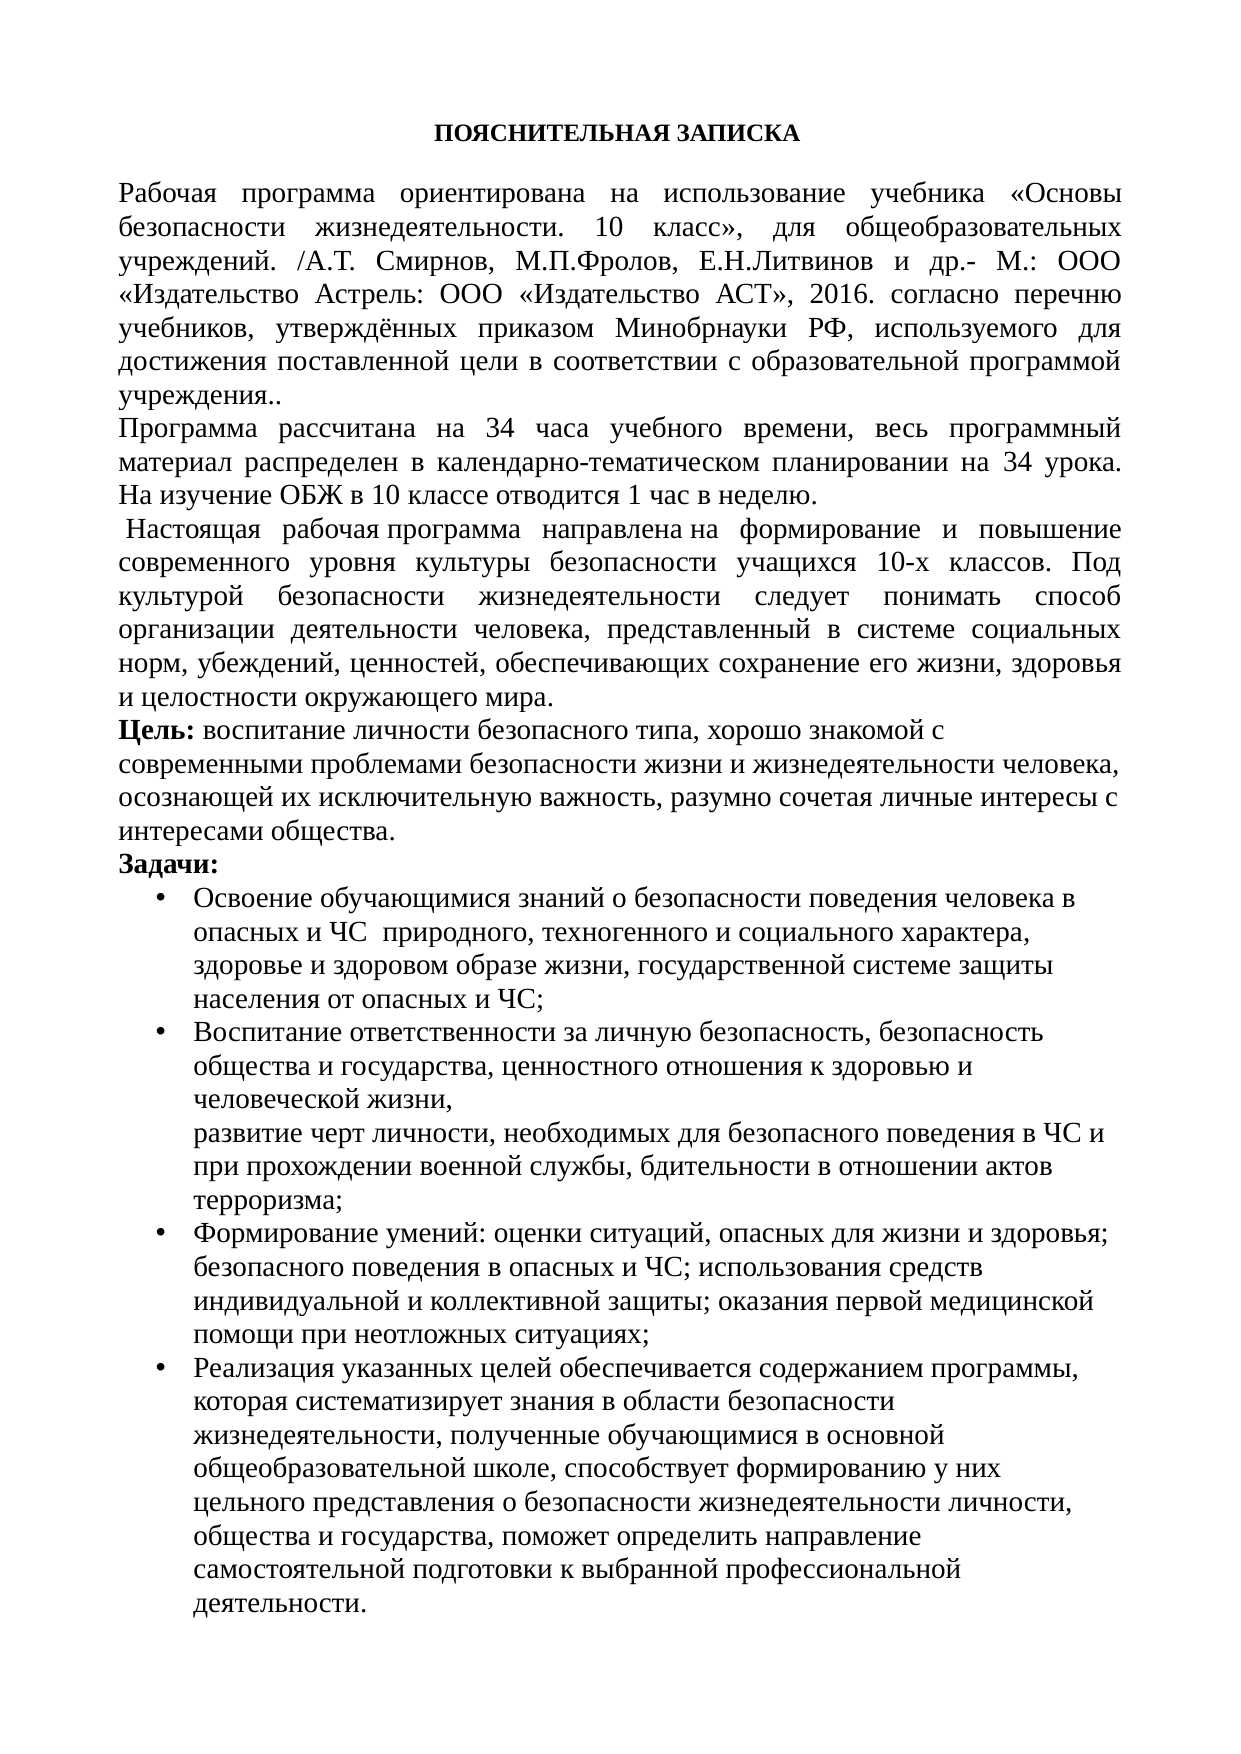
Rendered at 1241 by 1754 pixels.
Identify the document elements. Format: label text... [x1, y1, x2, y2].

text Программа рассчитана на 34 часа учебного времени, весь программный материал распределен в календарно-тематическом планировании на 34 урока. На изучение ОБЖ в 10 классе отводится 1 час в неделю. [118, 410, 1122, 511]
text ПОЯСНИТЕЛЬНАЯ ЗАПИСКА [118, 118, 1122, 147]
list развитие черт личности, необходимых для безопасного поведения в ЧС и при прохождении военной службы, бдительности в отношении актов терроризма; [193, 1115, 1121, 1216]
list Освоение обучающимися знаний о безопасности поведения человека в опасных и ЧС природного, техногенного и социального характера, здоровье и здоровом образе жизни, государственной системе защиты населения от опасных и ЧС; [156, 880, 1122, 1014]
text Рабочая программа ориентирована на использование учебника «Основы безопасности жизнедеятельности. 10 класс», для общеобразовательных учреждений. /А.Т. Смирнов, М.П.Фролов, Е.Н.Литвинов и др.- М.: ООО «Издательство Астрель: ООО «Издательство АСТ», 2016. согласно перечню учебников, утверждённых приказом Минобрнауки РФ, используемого для достижения поставленной цели в соответствии с образовательной программой учреждения.. [118, 176, 1122, 410]
text Цель: воспитание личности безопасного типа, хорошо знакомой с современными проблемами безопасности жизни и жизнедеятельности человека, осознающей их исключительную важность, разумно сочетая личные интересы с интересами общества. [118, 712, 1122, 846]
list Реализация указанных целей обеспечивается содержанием программы, которая систематизирует знания в области безопасности жизнедеятельности, полученные обучающимися в основной общеобразовательной школе, способствует формированию у них цельного представления о безопасности жизнедеятельности личности, общества и государства, поможет определить направление самостоятельной подготовки к выбранной профессиональной деятельности. [156, 1350, 1115, 1618]
text Задачи: [118, 846, 1122, 880]
text Настоящая рабочая программа направлена на формирование и повышение современного уровня культуры безопасности учащихся 10-х классов. Под культурой безопасности жизнедеятельности следует понимать способ организации деятельности человека, представленный в системе социальных норм, убеждений, ценностей, обеспечивающих сохранение его жизни, здоровья и целостности окружающего мира. [118, 511, 1122, 712]
list Формирование умений: оценки ситуаций, опасных для жизни и здоровья; безопасного поведения в опасных и ЧС; использования средств индивидуальной и коллективной защиты; оказания первой медицинской помощи при неотложных ситуациях; [156, 1216, 1122, 1350]
list Воспитание ответственности за личную безопасность, безопасность общества и государства, ценностного отношения к здоровью и человеческой жизни, [156, 1014, 1122, 1115]
